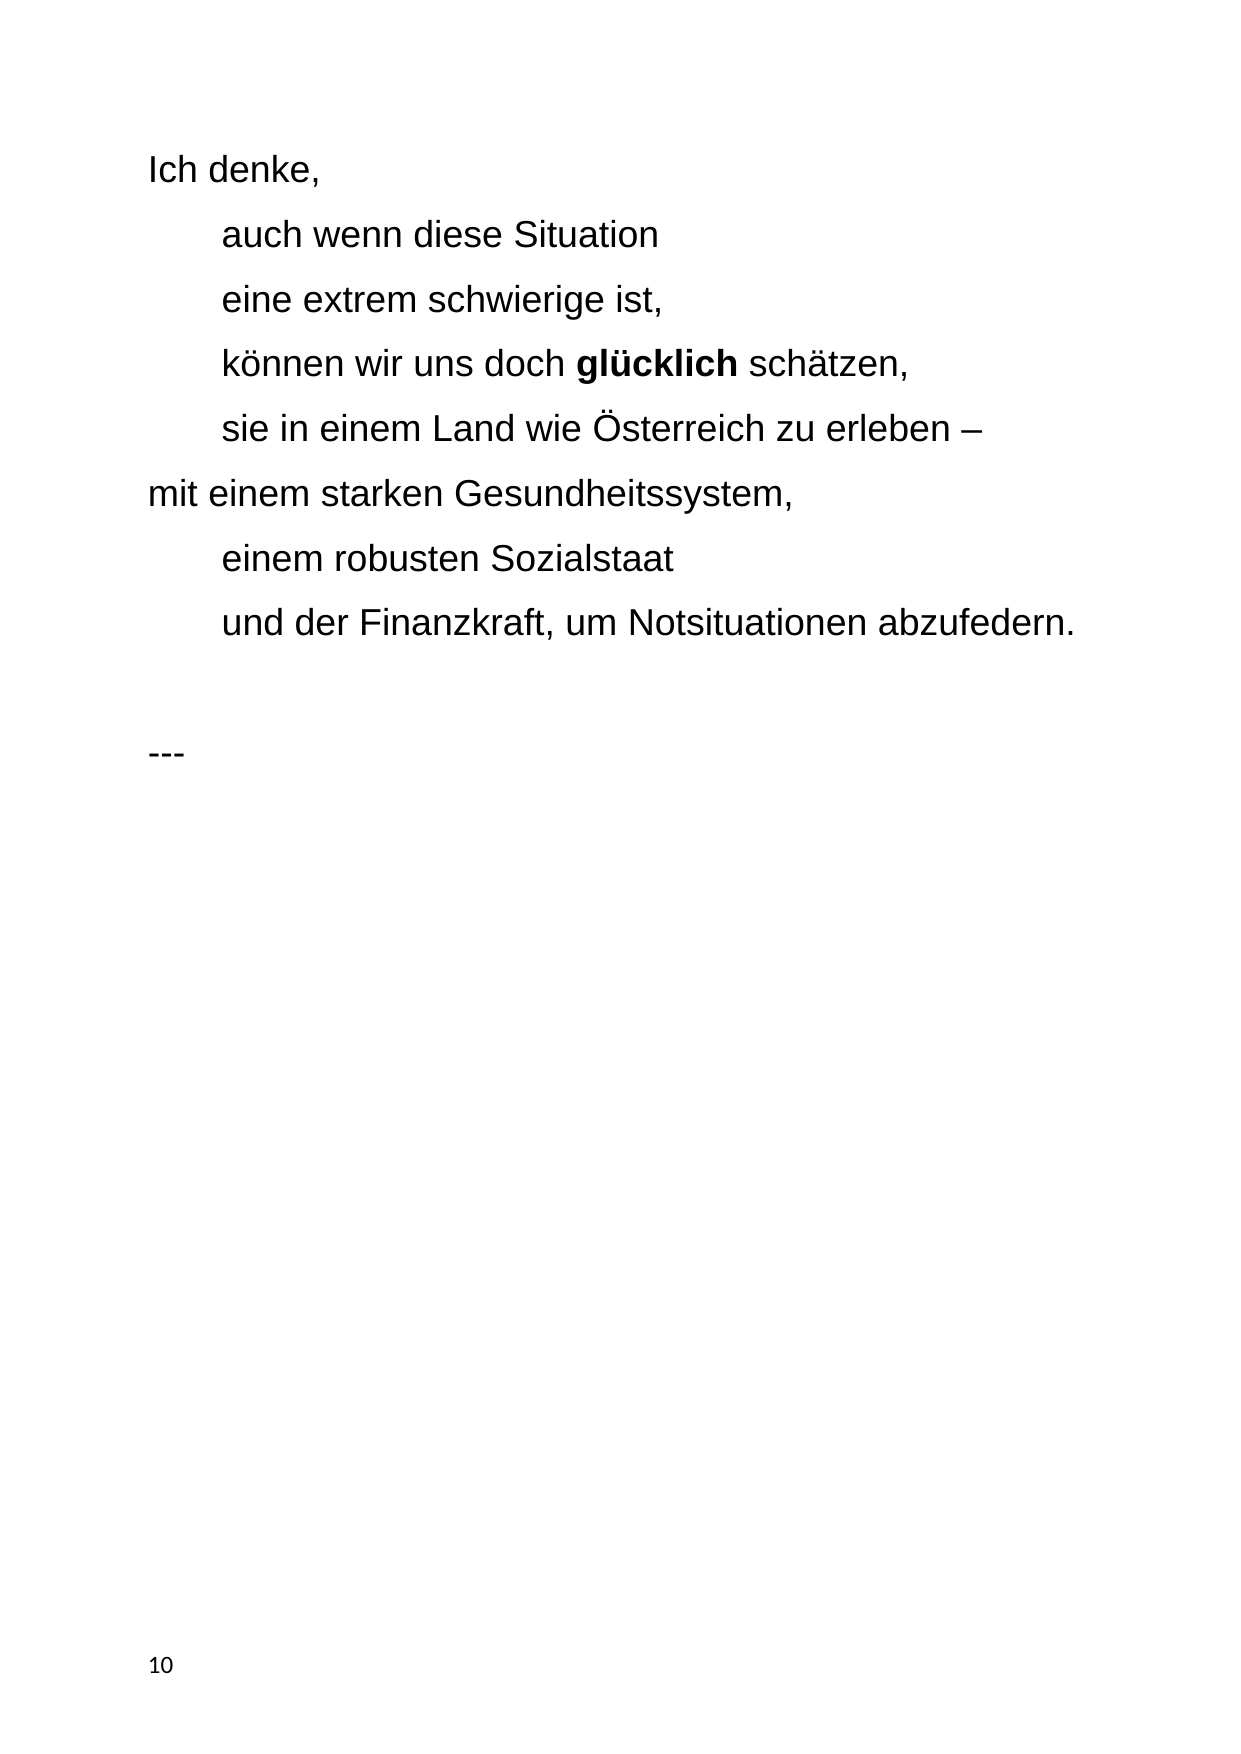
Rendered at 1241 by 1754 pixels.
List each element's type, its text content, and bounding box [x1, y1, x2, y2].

text sie in einem Land wie Österreich zu erleben – [148, 406, 1093, 449]
text mit einem starken Gesundheitssystem, [148, 471, 1093, 514]
text und der Finanzkraft, um Notsituationen abzufedern. [148, 600, 1093, 643]
text einem robusten Sozialstaat [148, 536, 1093, 579]
text --- [148, 730, 1093, 773]
text können wir uns doch glücklich schätzen, [148, 342, 1093, 385]
text eine extrem schwierige ist, [148, 277, 1093, 320]
text Ich denke, [148, 148, 1093, 191]
text auch wenn diese Situation [148, 212, 1093, 255]
